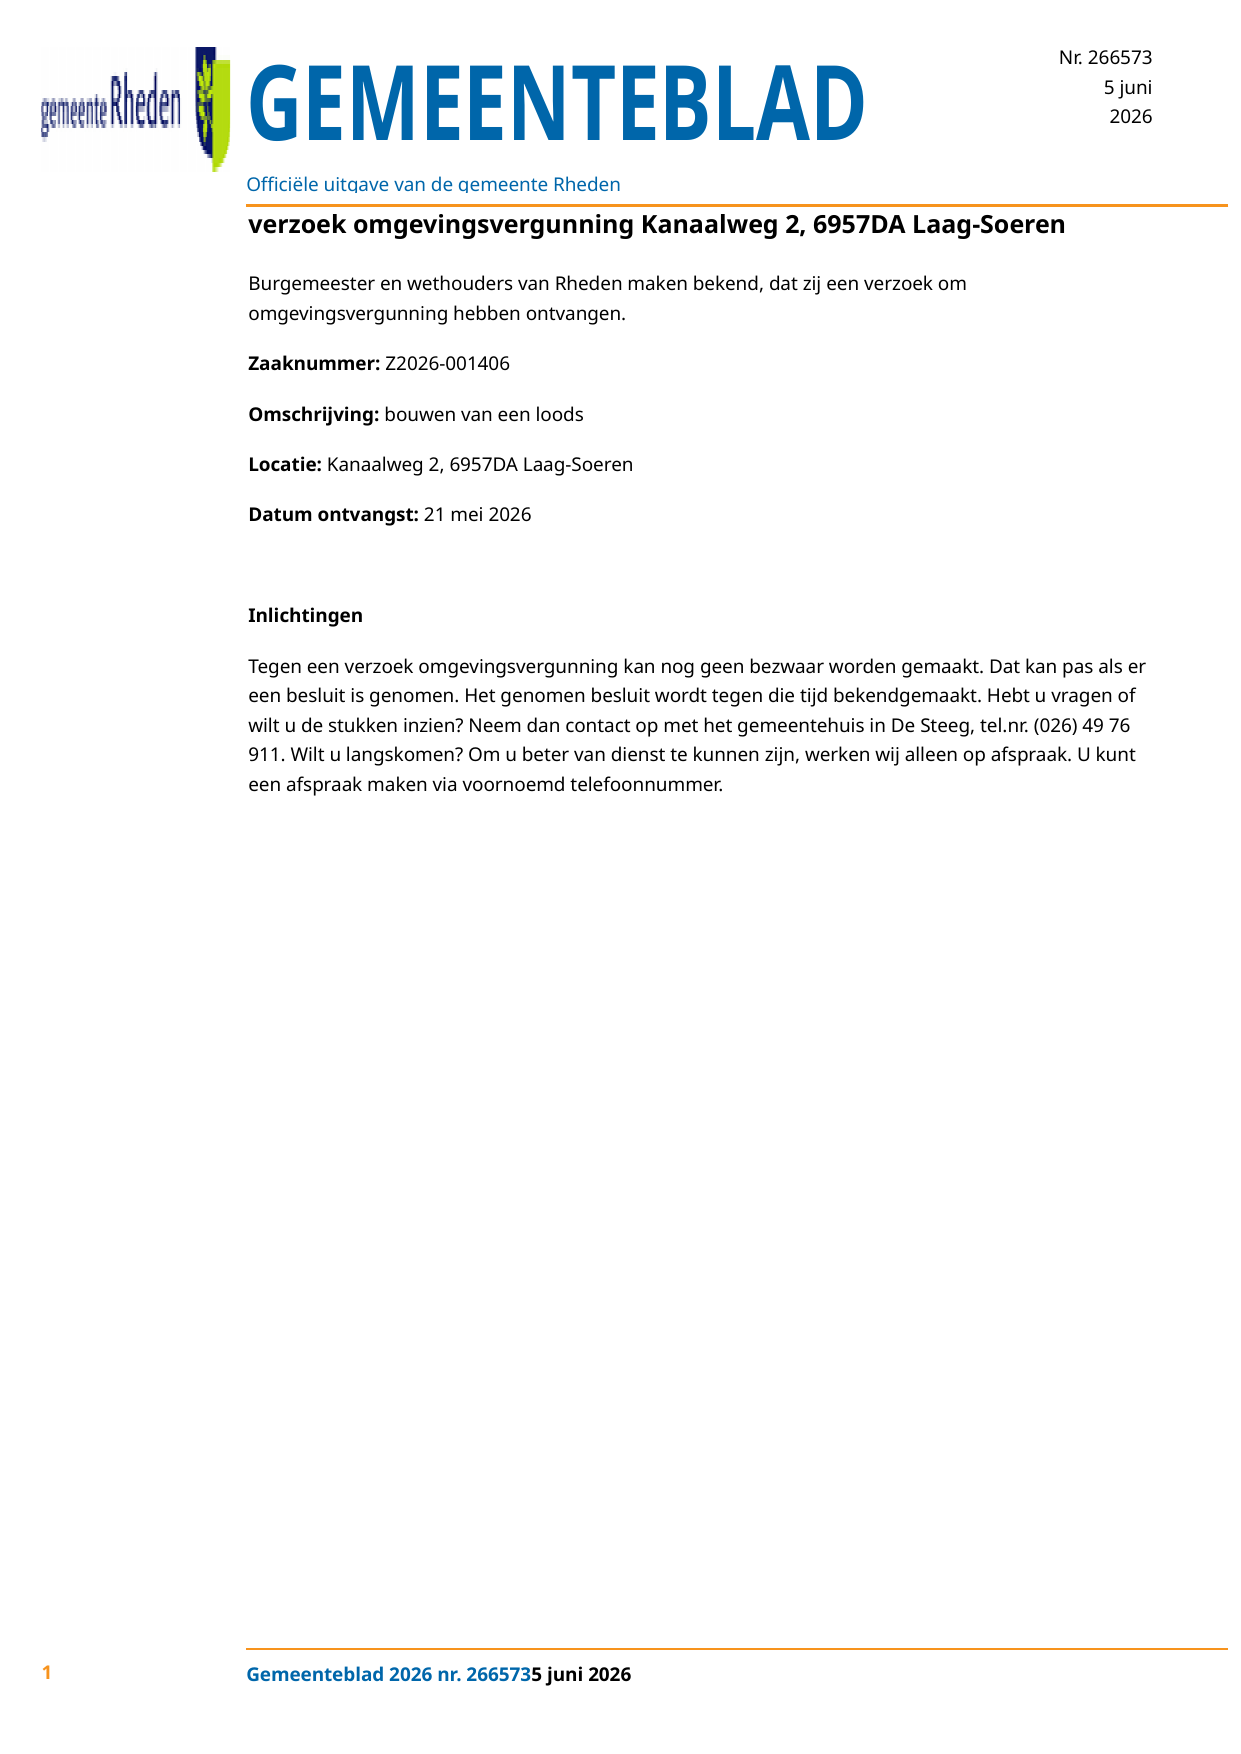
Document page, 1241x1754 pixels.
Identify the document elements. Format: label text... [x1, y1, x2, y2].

picture [41, 47, 231, 172]
text Locatie: Kanaalweg 2, 6957DA Laag-Soeren [248, 451, 1152, 477]
text Omschrijving: bouwen van een loods [248, 401, 1152, 426]
text Inlichtingen [248, 602, 1152, 628]
text Burgemeester en wethouders van Rheden maken bekend, dat zij een verzoek om omgevingsvergunning hebben ontvangen. [248, 270, 1152, 326]
text Zaaknummer: Z2026-001406 [248, 350, 1152, 376]
text Datum ontvangst: 21 mei 2026 [248, 502, 1152, 527]
text verzoek omgevingsvergunning Kanaalweg 2, 6957DA Laag-Soeren [248, 207, 1152, 241]
text Tegen een verzoek omgevingsvergunning kan nog geen bezwaar worden gemaakt. Dat kan pas als er een besluit is genomen. Het genomen besluit wordt tegen die tijd bekendgemaakt. Hebt u vragen of wilt u de stukken inzien? Neem dan contact op met het gemeentehuis in De Steeg, tel.nr. (026) 49 76 911. Wilt u langskomen? Om u beter van dienst te kunnen zijn, werken wij alleen op afspraak. U kunt een afspraak maken via voornoemd telefoonnummer. [248, 653, 1152, 797]
